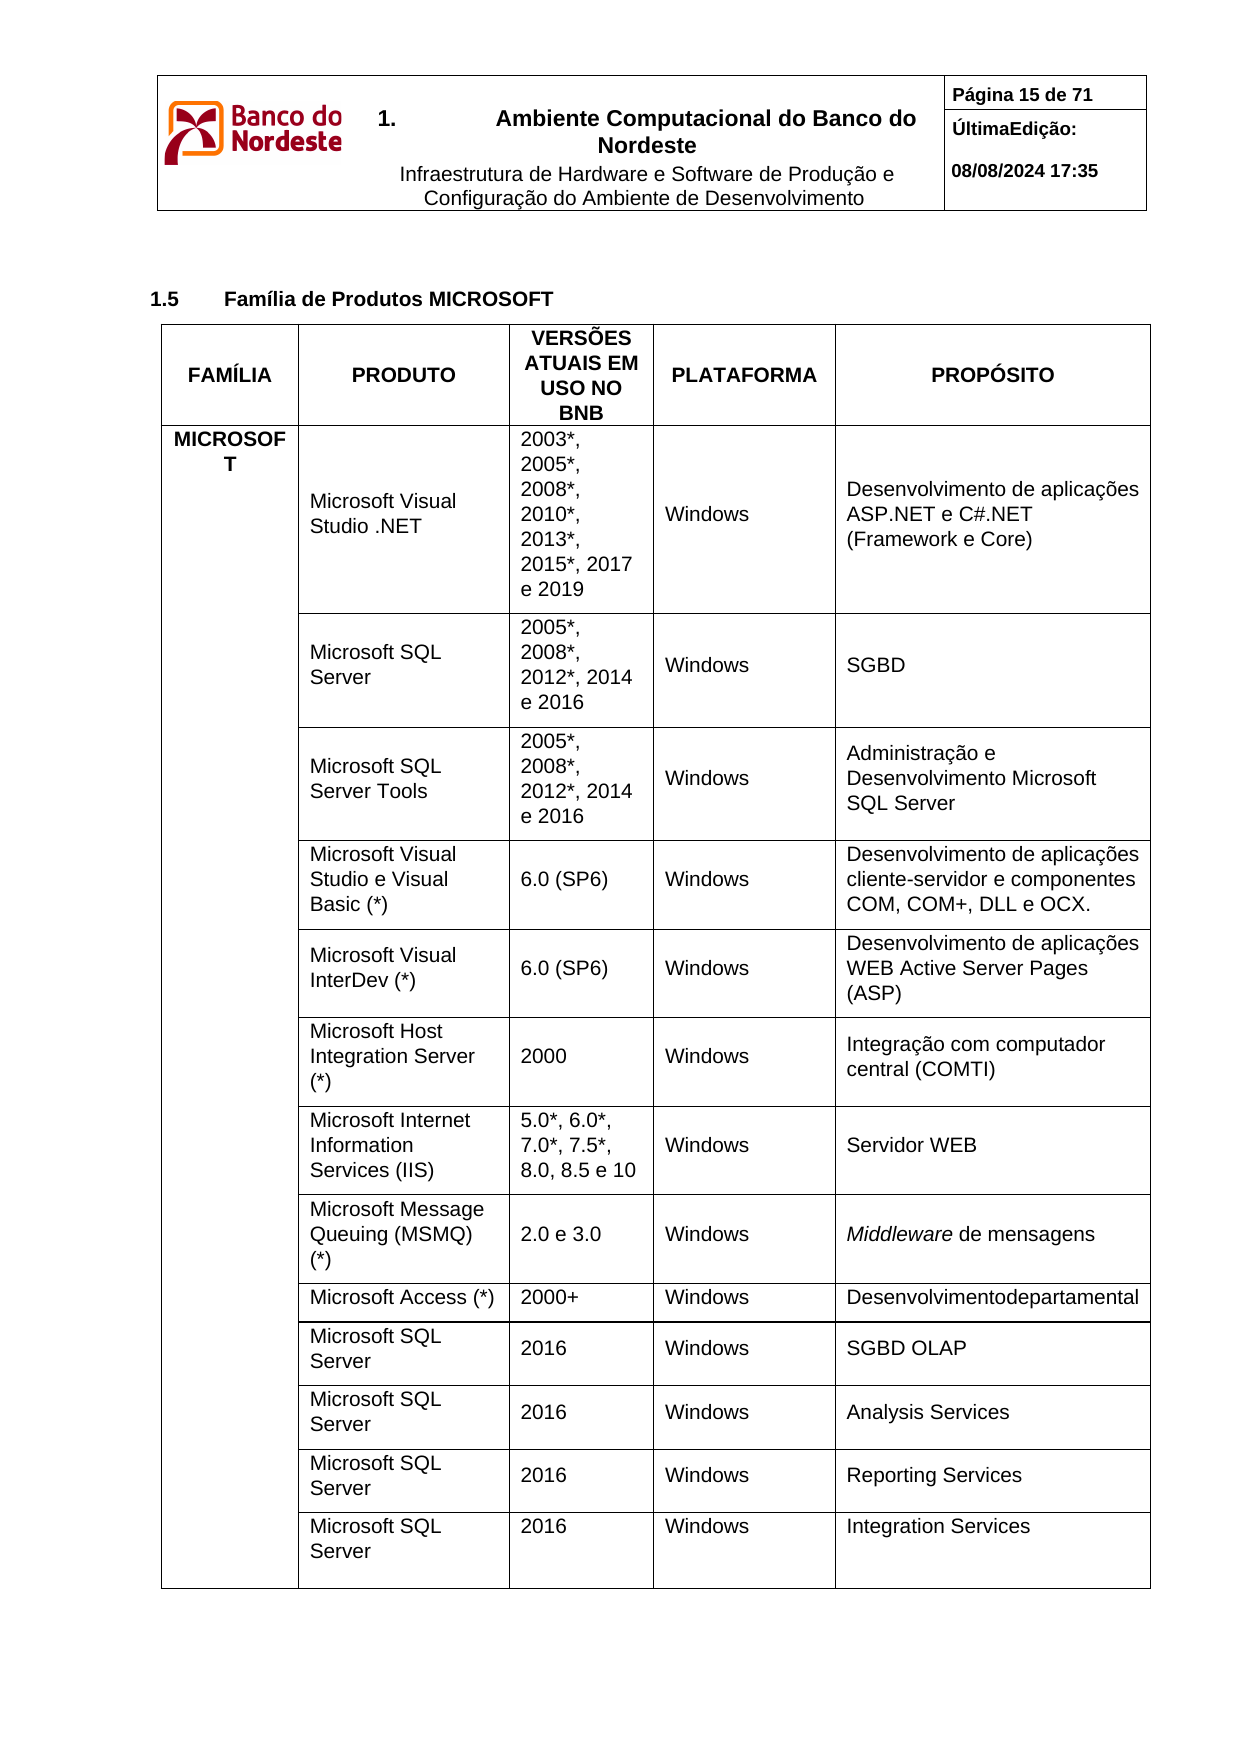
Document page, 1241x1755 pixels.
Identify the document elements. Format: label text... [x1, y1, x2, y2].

table_cell 2000+ [510, 1284, 653, 1321]
table_cell SGBD OLAP [836, 1323, 1150, 1385]
table_cell 2003*, 2005*, 2008*, 2010*, 2013*, 2015*, 2017 e 2019 [510, 426, 653, 613]
table_cell Microsoft SQL Server [299, 1323, 509, 1385]
table_header VERSÕES ATUAIS EM USO NO BNB [510, 325, 653, 424]
table_cell Microsoft SQL Server [299, 1450, 509, 1512]
table_cell Windows [654, 841, 835, 929]
table_cell 5.0*, 6.0*, 7.0*, 7.5*, 8.0, 8.5 e 10 [510, 1107, 653, 1194]
table_cell 2016 [510, 1450, 653, 1512]
table_cell Administração e Desenvolvimento Microsoft SQL Server [836, 728, 1150, 840]
table_cell Microsoft Visual Studio e Visual Basic (*) [299, 841, 509, 929]
table_cell Desenvolvimentodepartamental [836, 1284, 1150, 1321]
table_cell Reporting Services [836, 1450, 1150, 1512]
table_cell 2005*, 2008*, 2012*, 2014 e 2016 [510, 614, 653, 727]
table_cell Middleware de mensagens [836, 1195, 1150, 1283]
table_cell Microsoft Host Integration Server (*) [299, 1018, 509, 1106]
table_cell Integration Services [836, 1513, 1150, 1588]
table_cell SGBD [836, 614, 1150, 727]
table_cell Windows [654, 1195, 835, 1283]
table_cell 6.0 (SP6) [510, 841, 653, 929]
table_cell Windows [654, 1513, 835, 1588]
table_cell Windows [654, 614, 835, 727]
table_cell 6.0 (SP6) [510, 930, 653, 1017]
table_cell Microsoft SQL Server [299, 1386, 509, 1448]
table_cell Desenvolvimento de aplicações cliente-servidor e componentes COM, COM+, DLL e OCX. [836, 841, 1150, 929]
table_cell Microsoft SQL Server [299, 1513, 509, 1588]
table_cell 2.0 e 3.0 [510, 1195, 653, 1283]
table_header PLATAFORMA [654, 325, 835, 424]
table_cell Windows [654, 1284, 835, 1321]
table_cell Windows [654, 728, 835, 840]
table_header PRODUTO [299, 325, 509, 424]
subtitle Família de Produtos MICROSOFT [150, 286, 1090, 311]
table_cell Microsoft Message Queuing (MSMQ) (*) [299, 1195, 509, 1283]
table_cell Windows [654, 1107, 835, 1194]
table_cell Windows [654, 1018, 835, 1106]
table_cell Windows [654, 1450, 835, 1512]
table_cell MICROSOFT [162, 426, 298, 1588]
table_cell Microsoft Access (*) [299, 1284, 509, 1321]
table_cell 2016 [510, 1323, 653, 1385]
table_cell Integração com computador central (COMTI) [836, 1018, 1150, 1106]
table_cell Analysis Services [836, 1386, 1150, 1448]
table_cell Windows [654, 1386, 835, 1448]
table_cell Windows [654, 426, 835, 613]
table_cell Microsoft Visual Studio .NET [299, 426, 509, 613]
table_cell Desenvolvimento de aplicações WEB Active Server Pages (ASP) [836, 930, 1150, 1017]
table_cell Servidor WEB [836, 1107, 1150, 1194]
table_cell Microsoft Visual InterDev (*) [299, 930, 509, 1017]
table_cell Windows [654, 1323, 835, 1385]
table_cell Desenvolvimento de aplicações ASP.NET e C#.NET (Framework e Core) [836, 426, 1150, 613]
table_cell Microsoft SQL Server Tools [299, 728, 509, 840]
table_cell 2000 [510, 1018, 653, 1106]
table_cell 2005*, 2008*, 2012*, 2014 e 2016 [510, 728, 653, 840]
table_cell Microsoft SQL Server [299, 614, 509, 727]
table_header PROPÓSITO [836, 325, 1150, 424]
table_cell 2016 [510, 1386, 653, 1448]
table_header FAMÍLIA [162, 325, 298, 424]
table_cell Microsoft Internet Information Services (IIS) [299, 1107, 509, 1194]
table_cell Windows [654, 930, 835, 1017]
table_cell 2016 [510, 1513, 653, 1588]
